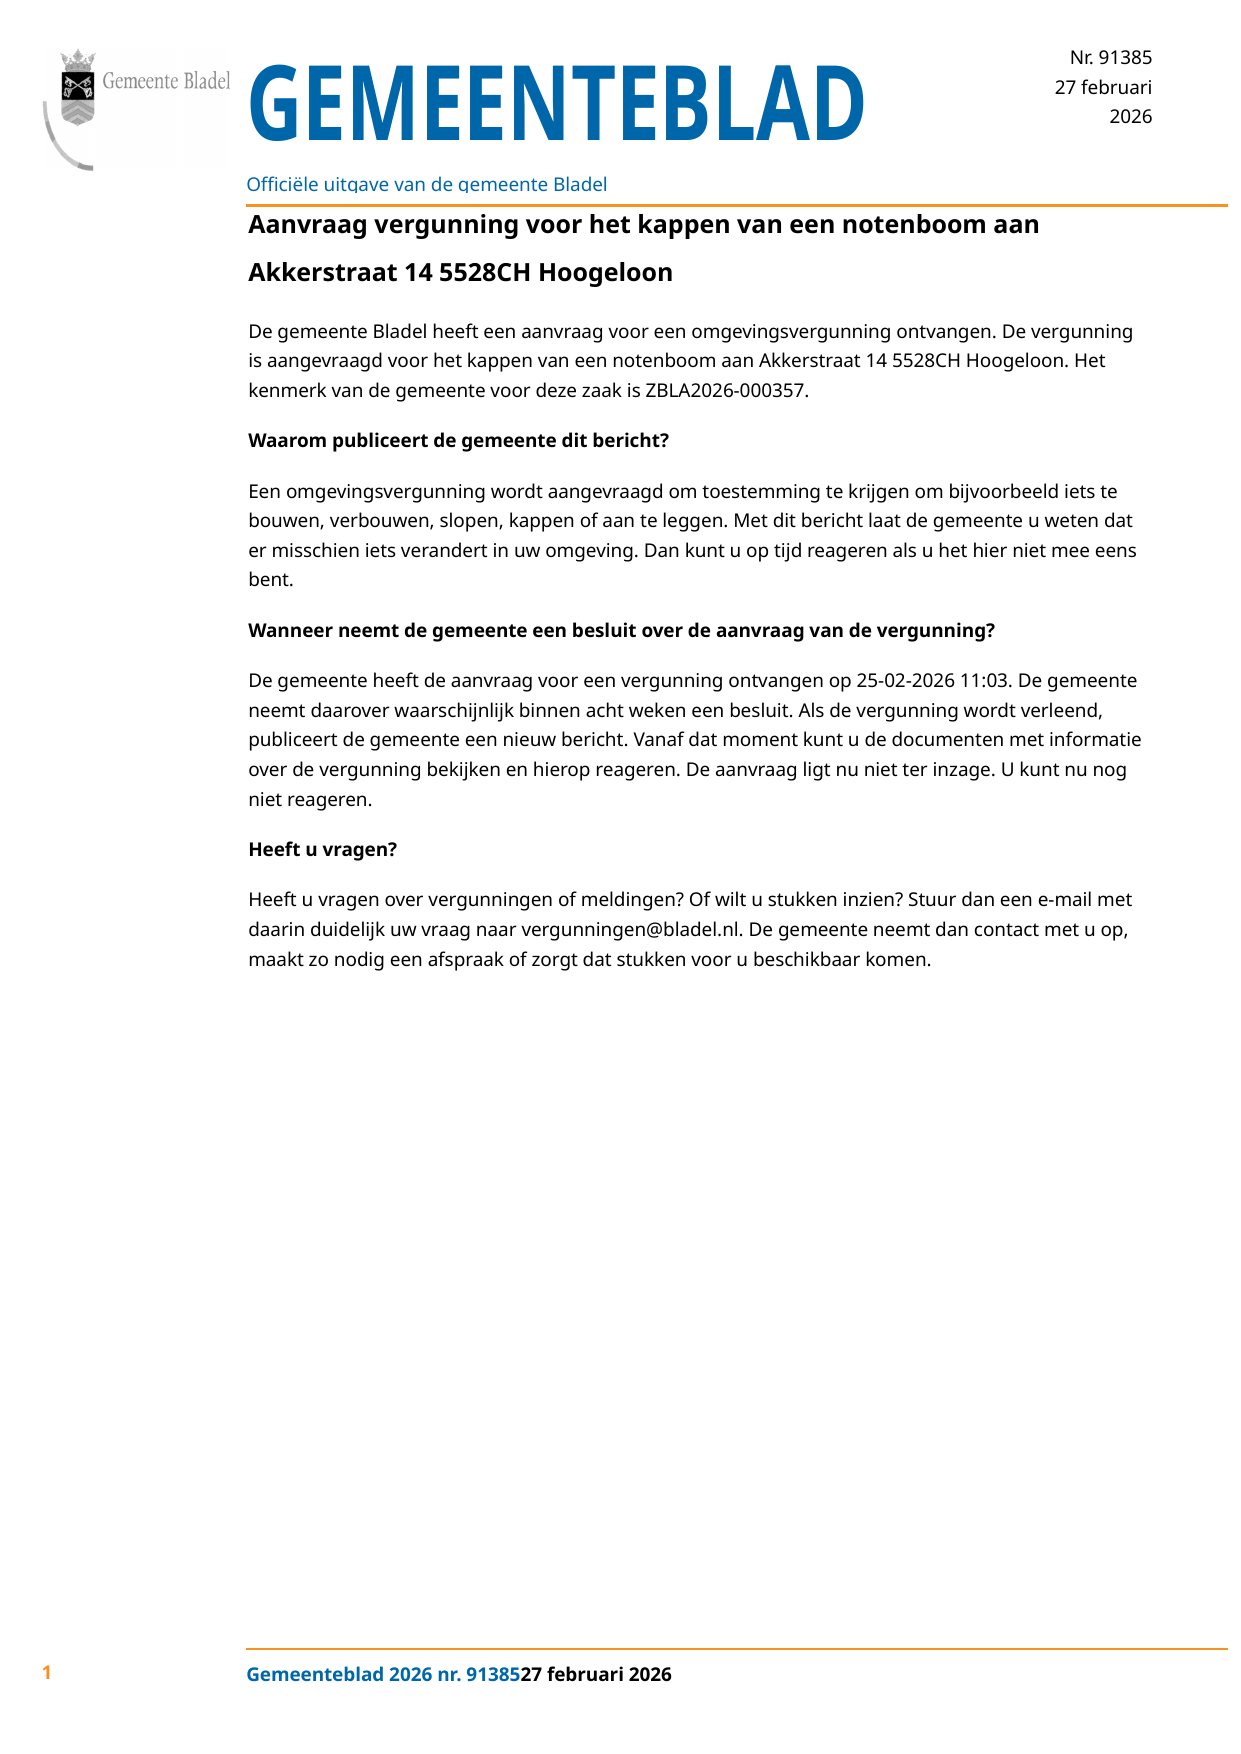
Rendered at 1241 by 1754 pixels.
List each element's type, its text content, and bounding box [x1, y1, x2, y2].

text Aanvraag vergunning voor het kappen van een notenboom aan Akkerstraat 14 5528CH Hoogeloon [248, 207, 1152, 288]
text Heeft u vragen over vergunningen of meldingen? Of wilt u stukken inzien? Stuur dan een e-mail met daarin duidelijk uw vraag naar vergunningen@bladel.nl. De gemeente neemt dan contact met u op, maakt zo nodig een afspraak of zorgt dat stukken voor u beschikbaar komen. [248, 887, 1152, 972]
text Een omgevingsvergunning wordt aangevraagd om toestemming te krijgen om bijvoorbeeld iets te bouwen, verbouwen, slopen, kappen of aan te leggen. Met dit bericht laat de gemeente u weten dat er misschien iets verandert in uw omgeving. Dan kunt u op tijd reageren als u het hier niet mee eens bent. [248, 478, 1152, 592]
text Waarom publiceert de gemeente dit bericht? [248, 427, 1152, 453]
text Wanneer neemt de gemeente een besluit over de aanvraag van de vergunning? [248, 617, 1152, 643]
text De gemeente heeft de aanvraag voor een vergunning ontvangen op 25-02-2026 11:03. De gemeente neemt daarover waarschijnlijk binnen acht weken een besluit. Als de vergunning wordt verleend, publiceert de gemeente een nieuw bericht. Vanaf dat moment kunt u de documenten met informatie over de vergunning bekijken en hierop reageren. De aanvraag ligt nu niet ter inzage. U kunt nu nog niet reageren. [248, 667, 1152, 812]
text Heeft u vragen? [248, 836, 1152, 862]
picture [41, 47, 231, 172]
text De gemeente Bladel heeft een aanvraag voor een omgevingsvergunning ontvangen. De vergunning is aangevraagd voor het kappen van een notenboom aan Akkerstraat 14 5528CH Hoogeloon. Het kenmerk van de gemeente voor deze zaak is ZBLA2026-000357. [248, 318, 1152, 403]
